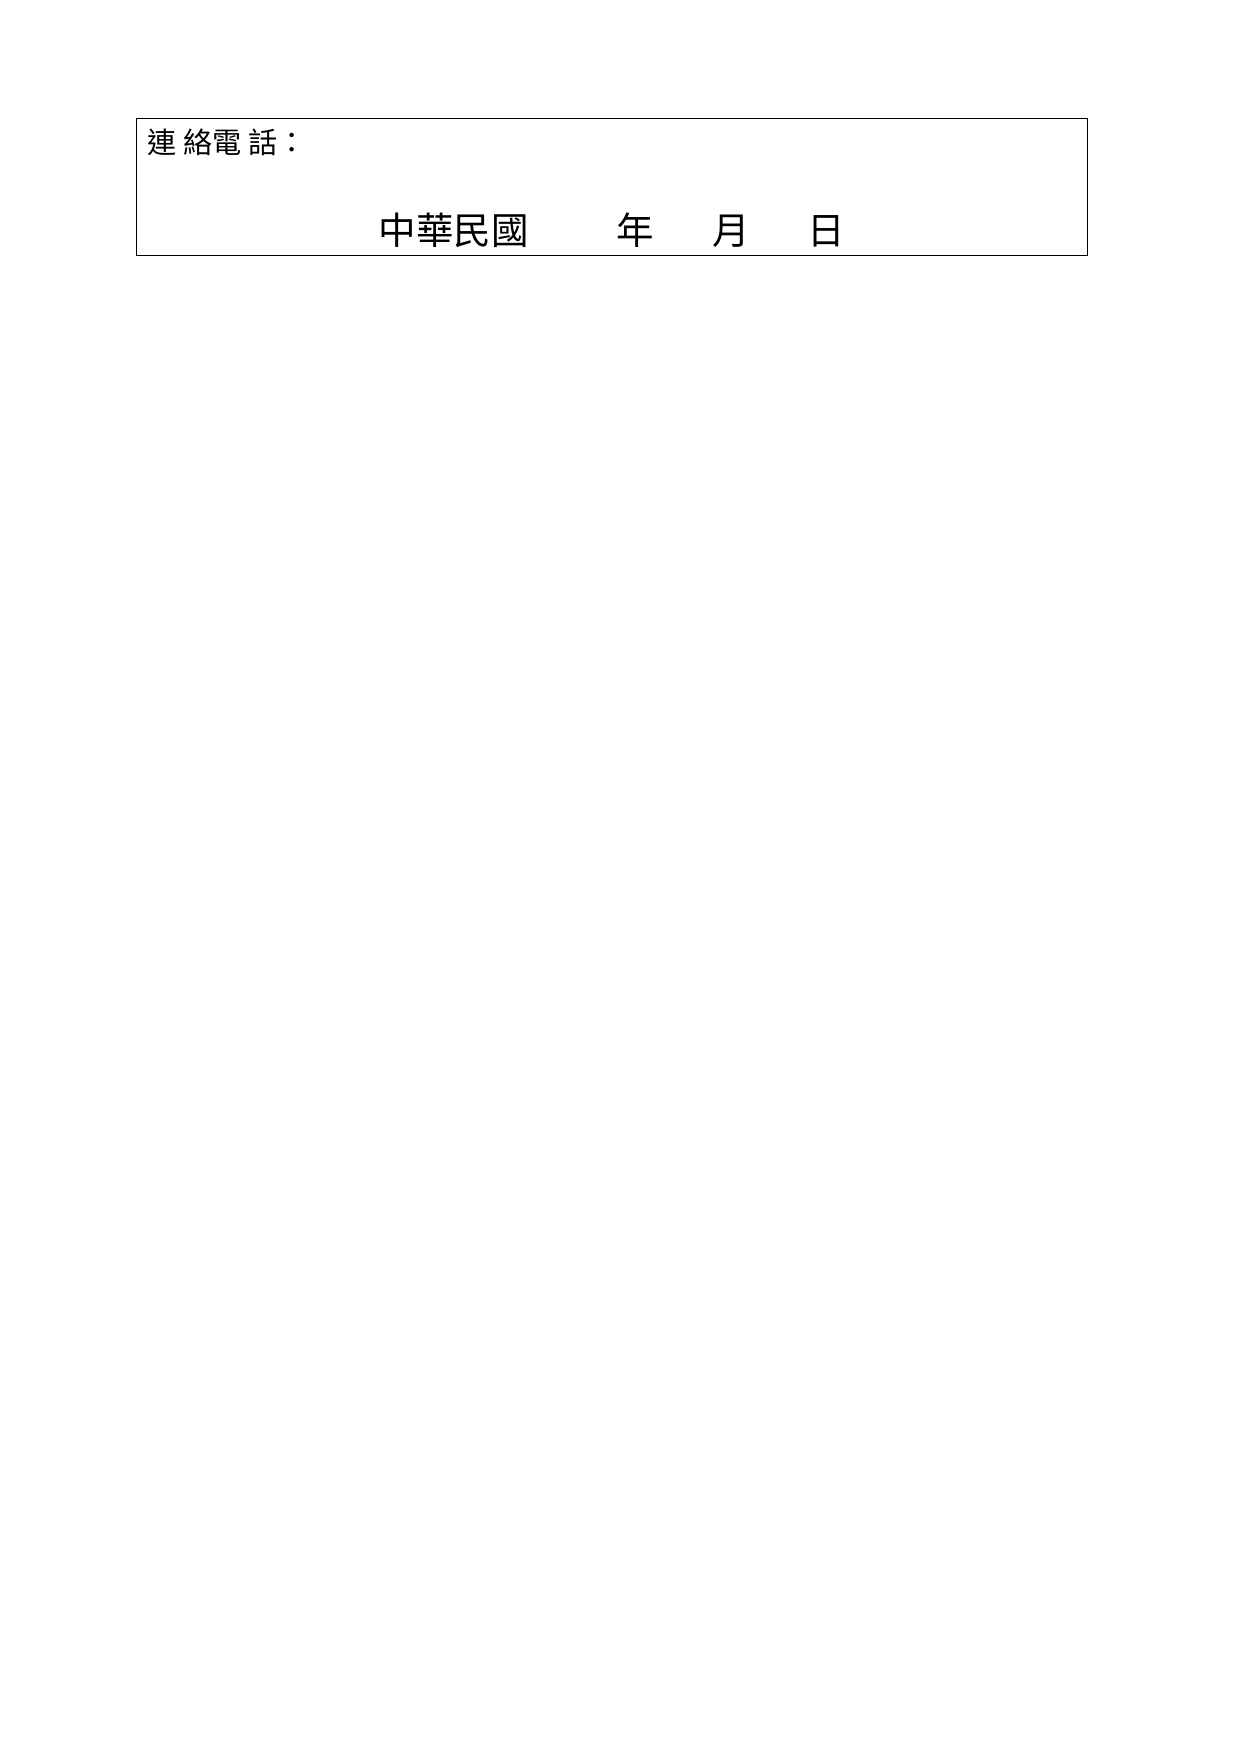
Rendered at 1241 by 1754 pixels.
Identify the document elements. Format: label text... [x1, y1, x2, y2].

table_header 桃園市政府文化局 考古遺物研究與教學館外借出契約 民國： 年 月 日 編號： 立契約書人： 桃園市政府文化局(以下簡稱甲方) (以下簡稱乙方) 訂立本契約條款如下： 契約包括下列文件1.契約本文、附件及其變更或補充2.經甲方審核通過之借用計畫。 乙方向甲方借用考古遺物 件，如所附清冊。 館外借出期間自民國 年 月 日至 年 月 日。 館外借出期間，乙方應負責考古遺物之安全維護。如有損壞，乙方需負修復與賠償之責任。 乙方使用考古遺物之目的、方式及存放空間，應依照借用計畫之內容執行。 乙方非經甲方書面同意，不得進行諸如複製、再製、切割、修復、磨光或其他改變原狀行為。 乙方負責館外借出與歸還之考古遺物包裝與搬運，並負擔其費用。 乙方若違反契約內容，甲方得終止借出並提前請求返還考古遺物。 甲方： 機 關：桃園市政府文化局 法定代理人：局長 邱正生 地 址：桃園市桃園區縣府路21號 電 話：03-3322592 乙方： 借 用 人： 代 表 人： 地 址： 電 話： 連 絡 人： 連 絡電 話： 中華民國 年 月 日 [137, 119, 1087, 255]
